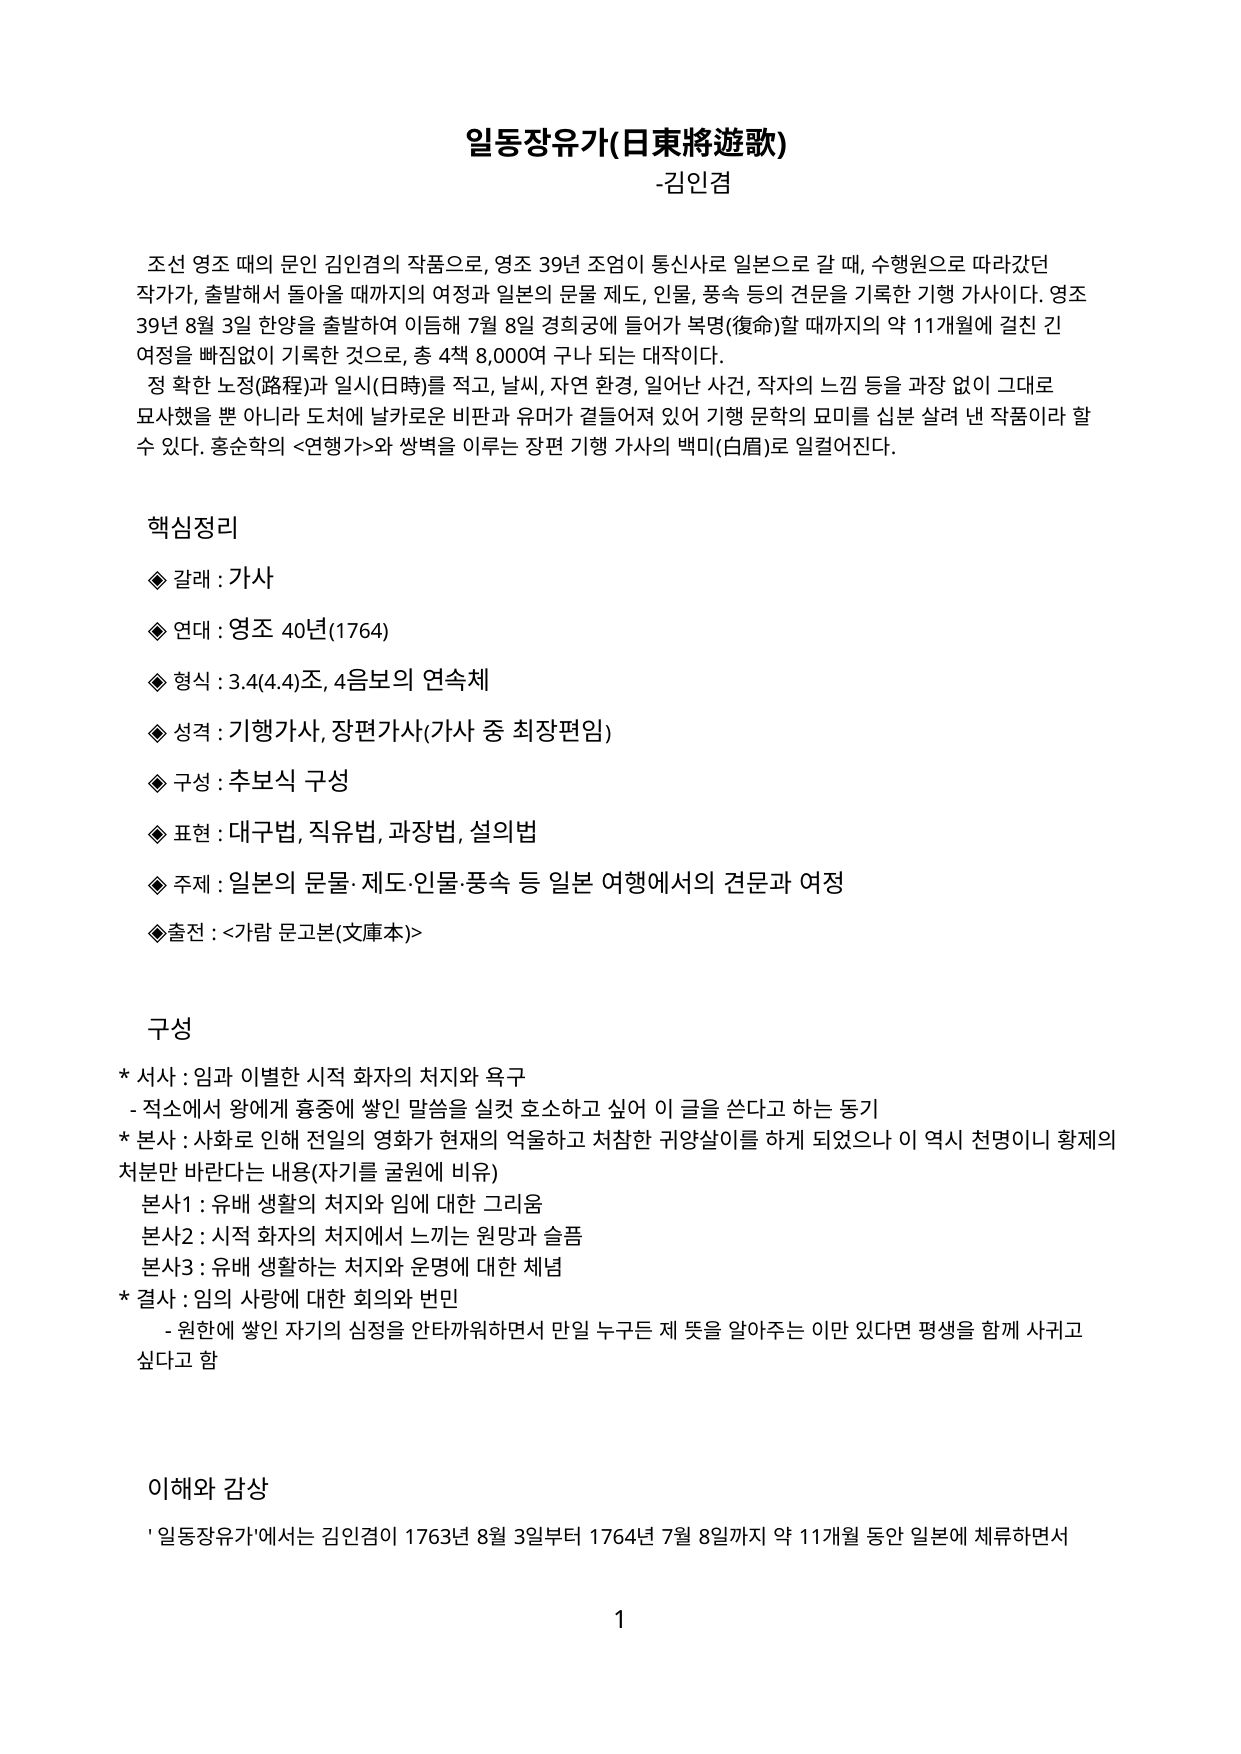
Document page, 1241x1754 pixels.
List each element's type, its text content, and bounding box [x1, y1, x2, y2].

text -김인겸 [136, 163, 1104, 200]
text ◈ 성격 : 기행가사, 장편가사(가사 중 최장편임) [136, 711, 1104, 747]
text 정 확한 노정(路程)과 일시(日時)를 적고, 날씨, 자연 환경, 일어난 사건, 작자의 느낌 등을 과장 없이 그대로 묘사했을 뿐 아니라 도처에 날카로운 비판과 유머가 곁들어져 있어 기행 문학의 묘미를 십분 살려 낸 작품이라 할 수 있다. 홍순학의 <연행가>와 쌍벽을 이루는 장편 기행 가사의 백미(白眉)로 일컬어진다. [136, 369, 1104, 460]
text - 원한에 쌓인 자기의 심정을 안타까워하면서 만일 누구든 제 뜻을 알아주는 이만 있다면 평생을 함께 사귀고 싶다고 함 [136, 1314, 1104, 1375]
text 이해와 감상 [136, 1470, 1104, 1506]
text * 서사 : 임과 이별한 시적 화자의 처지와 욕구 [118, 1060, 1104, 1092]
text 조선 영조 때의 문인 김인겸의 작품으로, 영조 39년 조엄이 통신사로 일본으로 갈 때, 수행원으로 따라갔던 작가가, 출발해서 돌아올 때까지의 여정과 일본의 문물 제도, 인물, 풍속 등의 견문을 기록한 기행 가사이다. 영조 39년 8월 3일 한양을 출발하여 이듬해 7월 8일 경희궁에 들어가 복명(復命)할 때까지의 약 11개월에 걸친 긴 여정을 빠짐없이 기록한 것으로, 총 4책 8,000여 구나 되는 대작이다. [136, 248, 1104, 369]
text ◈ 형식 : 3.4(4.4)조, 4음보의 연속체 [136, 660, 1104, 696]
text 일동장유가(日東將遊歌) [136, 118, 1104, 163]
text 본사2 : 시적 화자의 처지에서 느끼는 원망과 슬픔 [118, 1219, 1122, 1250]
text 구성 [136, 1009, 1104, 1045]
text 핵심정리 [136, 508, 1104, 544]
text 본사3 : 유배 생활하는 처지와 운명에 대한 체념 [118, 1250, 1122, 1282]
text ◈ 연대 : 영조 40년(1764) [136, 609, 1104, 646]
text ◈출전 : <가람 문고본(文庫本)> [136, 914, 1104, 948]
text ◈ 갈래 : 가사 [136, 559, 1104, 595]
text - 적소에서 왕에게 흉중에 쌓인 말씀을 실컷 호소하고 싶어 이 글을 쓴다고 하는 동기 [118, 1092, 1122, 1123]
text ◈ 표현 : 대구법, 직유법, 과장법, 설의법 [136, 812, 1104, 849]
text 본사1 : 유배 생활의 처지와 임에 대한 그리움 [118, 1187, 1122, 1219]
text ◈ 구성 : 추보식 구성 [136, 762, 1104, 798]
text ◈ 주제 : 일본의 문물· 제도·인물·풍속 등 일본 여행에서의 견문과 여정 [136, 863, 1104, 899]
text * 결사 : 임의 사랑에 대한 회의와 번민 [118, 1282, 1122, 1314]
text * 본사 : 사화로 인해 전일의 영화가 현재의 억울하고 처참한 귀양살이를 하게 되었으나 이 역시 천명이니 황제의 처분만 바란다는 내용(자기를 굴원에 비유) [118, 1123, 1122, 1187]
text ' 일동장유가'에서는 김인겸이 1763년 8월 3일부터 1764년 7월 8일까지 약 11개월 동안 일본에 체류하면서 [136, 1521, 1104, 1551]
